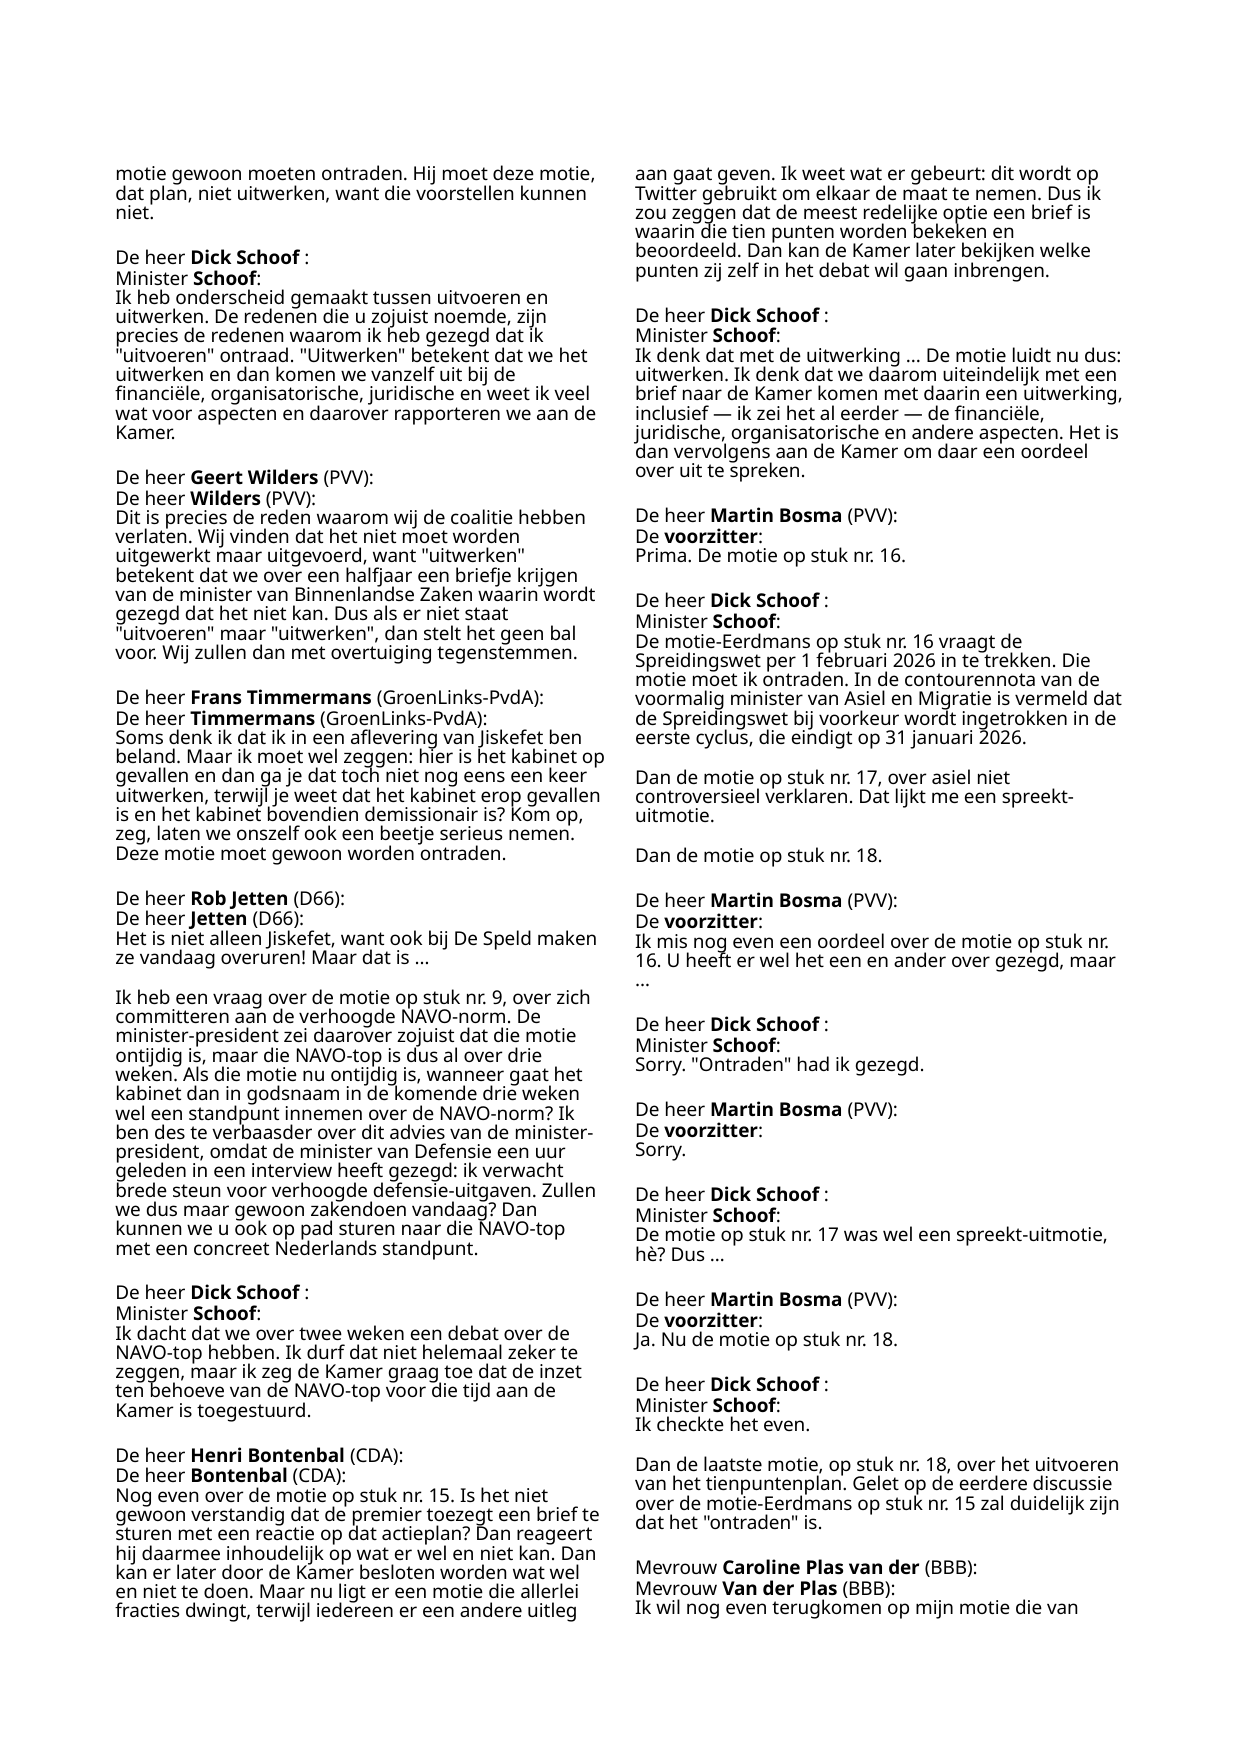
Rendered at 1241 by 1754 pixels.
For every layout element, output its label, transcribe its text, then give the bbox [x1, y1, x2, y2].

text Ik heb een vraag over de motie op stuk nr. 9, over zich committeren aan de verhoogde NAVO-norm. De minister-president zei daarover zojuist dat die motie ontijdig is, maar die NAVO-top is dus al over drie weken. Als die motie nu ontijdig is, wanneer gaat het kabinet dan in godsnaam in de komende drie weken wel een standpunt innemen over de NAVO-norm? Ik ben des te verbaasder over dit advies van de minister-president, omdat de minister van Defensie een uur geleden in een interview heeft gezegd: ik verwacht brede steun voor verhoogde defensie-uitgaven. Zullen we dus maar gewoon zakendoen vandaag? Dan kunnen we u ook op pad sturen naar die NAVO-top met een concreet Nederlands standpunt. [115, 989, 605, 1259]
text De heer Bontenbal (CDA): [115, 1467, 605, 1487]
text Minister Schoof: [115, 270, 605, 289]
text De heer Geert Wilders (PVV): [115, 464, 605, 490]
text De motie op stuk nr. 17 was wel een spreekt-uitmotie, hè? Dus … [635, 1226, 1125, 1265]
text De heer Rob Jetten (D66): [115, 885, 605, 910]
text De heer Wilders (PVV): [115, 490, 605, 509]
text De heer Henri Bontenbal (CDA): [115, 1442, 605, 1467]
text Mevrouw Caroline Plas van der (BBB): [635, 1554, 1125, 1579]
text Ik mis nog even een oordeel over de motie op stuk nr. 16. U heeft er wel het een en ander over gezegd, maar … [635, 933, 1125, 990]
text De heer Frans Timmermans (GroenLinks-PvdA): [115, 684, 605, 710]
text aan gaat geven. Ik weet wat er gebeurt: dit wordt op Twitter gebruikt om elkaar de maat te nemen. Dus ik zou zeggen dat de meest redelijke optie een brief is waarin die tien punten worden bekeken en beoordeeld. Dan kan de Kamer later bekijken welke punten zij zelf in het debat wil gaan inbrengen. [635, 165, 1125, 281]
text De voorzitter: [635, 528, 1125, 547]
text De heer Martin Bosma (PVV): [635, 1286, 1125, 1312]
text De heer Dick Schoof : [635, 1181, 1125, 1207]
text Minister Schoof: [115, 1305, 605, 1324]
text De heer Dick Schoof : [115, 1279, 605, 1305]
text Dit is precies de reden waarom wij de coalitie hebben verlaten. Wij vinden dat het niet moet worden uitgewerkt maar uitgevoerd, want "uitwerken" betekent dat we over een halfjaar een briefje krijgen van de minister van Binnenlandse Zaken waarin wordt gezegd dat het niet kan. Dus als er niet staat "uitvoeren" maar "uitwerken", dan stelt het geen bal voor. Wij zullen dan met overtuiging tegenstemmen. [115, 509, 605, 663]
text Minister Schoof: [635, 1397, 1125, 1416]
text Minister Schoof: [635, 327, 1125, 347]
text Ik dacht dat we over twee weken een debat over de NAVO-top hebben. Ik durf dat niet helemaal zeker te zeggen, maar ik zeg de Kamer graag toe dat de inzet ten behoeve van de NAVO-top voor die tijd aan de Kamer is toegestuurd. [115, 1324, 605, 1421]
text De heer Dick Schoof : [115, 244, 605, 270]
text De voorzitter: [635, 1122, 1125, 1141]
text Het is niet alleen Jiskefet, want ook bij De Speld maken ze vandaag overuren! Maar dat is … [115, 930, 605, 968]
text Dan de motie op stuk nr. 17, over asiel niet controversieel verklaren. Dat lijkt me een spreekt-uitmotie. [635, 769, 1125, 827]
text De heer Martin Bosma (PVV): [635, 502, 1125, 528]
text De motie-Eerdmans op stuk nr. 16 vraagt de Spreidingswet per 1 februari 2026 in te trekken. Die motie moet ik ontraden. In de contourennota van de voormalig minister van Asiel en Migratie is vermeld dat de Spreidingswet bij voorkeur wordt ingetrokken in de eerste cyclus, die eindigt op 31 januari 2026. [635, 633, 1125, 748]
text Nog even over de motie op stuk nr. 15. Is het niet gewoon verstandig dat de premier toezegt een brief te sturen met een reactie op dat actieplan? Dan reageert hij daarmee inhoudelijk op wat er wel en niet kan. Dan kan er later door de Kamer besloten worden wat wel en niet te doen. Maar nu ligt er een motie die allerlei fracties dwingt, terwijl iedereen er een andere uitleg [115, 1487, 605, 1622]
text Dan de laatste motie, op stuk nr. 18, over het uitvoeren van het tienpuntenplan. Gelet op de eerdere discussie over de motie-Eerdmans op stuk nr. 15 zal duidelijk zijn dat het "ontraden" is. [635, 1456, 1125, 1533]
text Ik heb onderscheid gemaakt tussen uitvoeren en uitwerken. De redenen die u zojuist noemde, zijn precies de redenen waarom ik heb gezegd dat ik "uitvoeren" ontraad. "Uitwerken" betekent dat we het uitwerken en dan komen we vanzelf uit bij de financiële, organisatorische, juridische en weet ik veel wat voor aspecten en daarover rapporteren we aan de Kamer. [115, 289, 605, 443]
text motie gewoon moeten ontraden. Hij moet deze motie, dat plan, niet uitwerken, want die voorstellen kunnen niet. [115, 165, 605, 223]
text Minister Schoof: [635, 1037, 1125, 1056]
text De heer Dick Schoof : [635, 1371, 1125, 1397]
text Soms denk ik dat ik in een aflevering van Jiskefet ben beland. Maar ik moet wel zeggen: hier is het kabinet op gevallen en dan ga je dat toch niet nog eens een keer uitwerken, terwijl je weet dat het kabinet erop gevallen is en het kabinet bovendien demissionair is? Kom op, zeg, laten we onszelf ook een beetje serieus nemen. Deze motie moet gewoon worden ontraden. [115, 729, 605, 864]
text De voorzitter: [635, 1312, 1125, 1331]
text Prima. De motie op stuk nr. 16. [635, 547, 1125, 567]
text Ik wil nog even terugkomen op mijn motie die van [635, 1599, 1125, 1618]
text De heer Martin Bosma (PVV): [635, 888, 1125, 913]
text Minister Schoof: [635, 613, 1125, 633]
text Sorry. "Ontraden" had ik gezegd. [635, 1056, 1125, 1076]
text De heer Martin Bosma (PVV): [635, 1096, 1125, 1122]
text Minister Schoof: [635, 1207, 1125, 1226]
text De heer Dick Schoof : [635, 1011, 1125, 1037]
text De heer Dick Schoof : [635, 588, 1125, 613]
text Ja. Nu de motie op stuk nr. 18. [635, 1331, 1125, 1350]
text De heer Timmermans (GroenLinks-PvdA): [115, 710, 605, 729]
text Ik checkte het even. [635, 1416, 1125, 1435]
text Dan de motie op stuk nr. 18. [635, 847, 1125, 867]
text Sorry. [635, 1141, 1125, 1161]
text De heer Dick Schoof : [635, 302, 1125, 327]
text De voorzitter: [635, 913, 1125, 933]
text De heer Jetten (D66): [115, 910, 605, 930]
text Ik denk dat met de uitwerking ... De motie luidt nu dus: uitwerken. Ik denk dat we daarom uiteindelijk met een brief naar de Kamer komen met daarin een uitwerking, inclusief — ik zei het al eerder — de financiële, juridische, organisatorische en andere aspecten. Het is dan vervolgens aan de Kamer om daar een oordeel over uit te spreken. [635, 347, 1125, 482]
text Mevrouw Van der Plas (BBB): [635, 1579, 1125, 1599]
